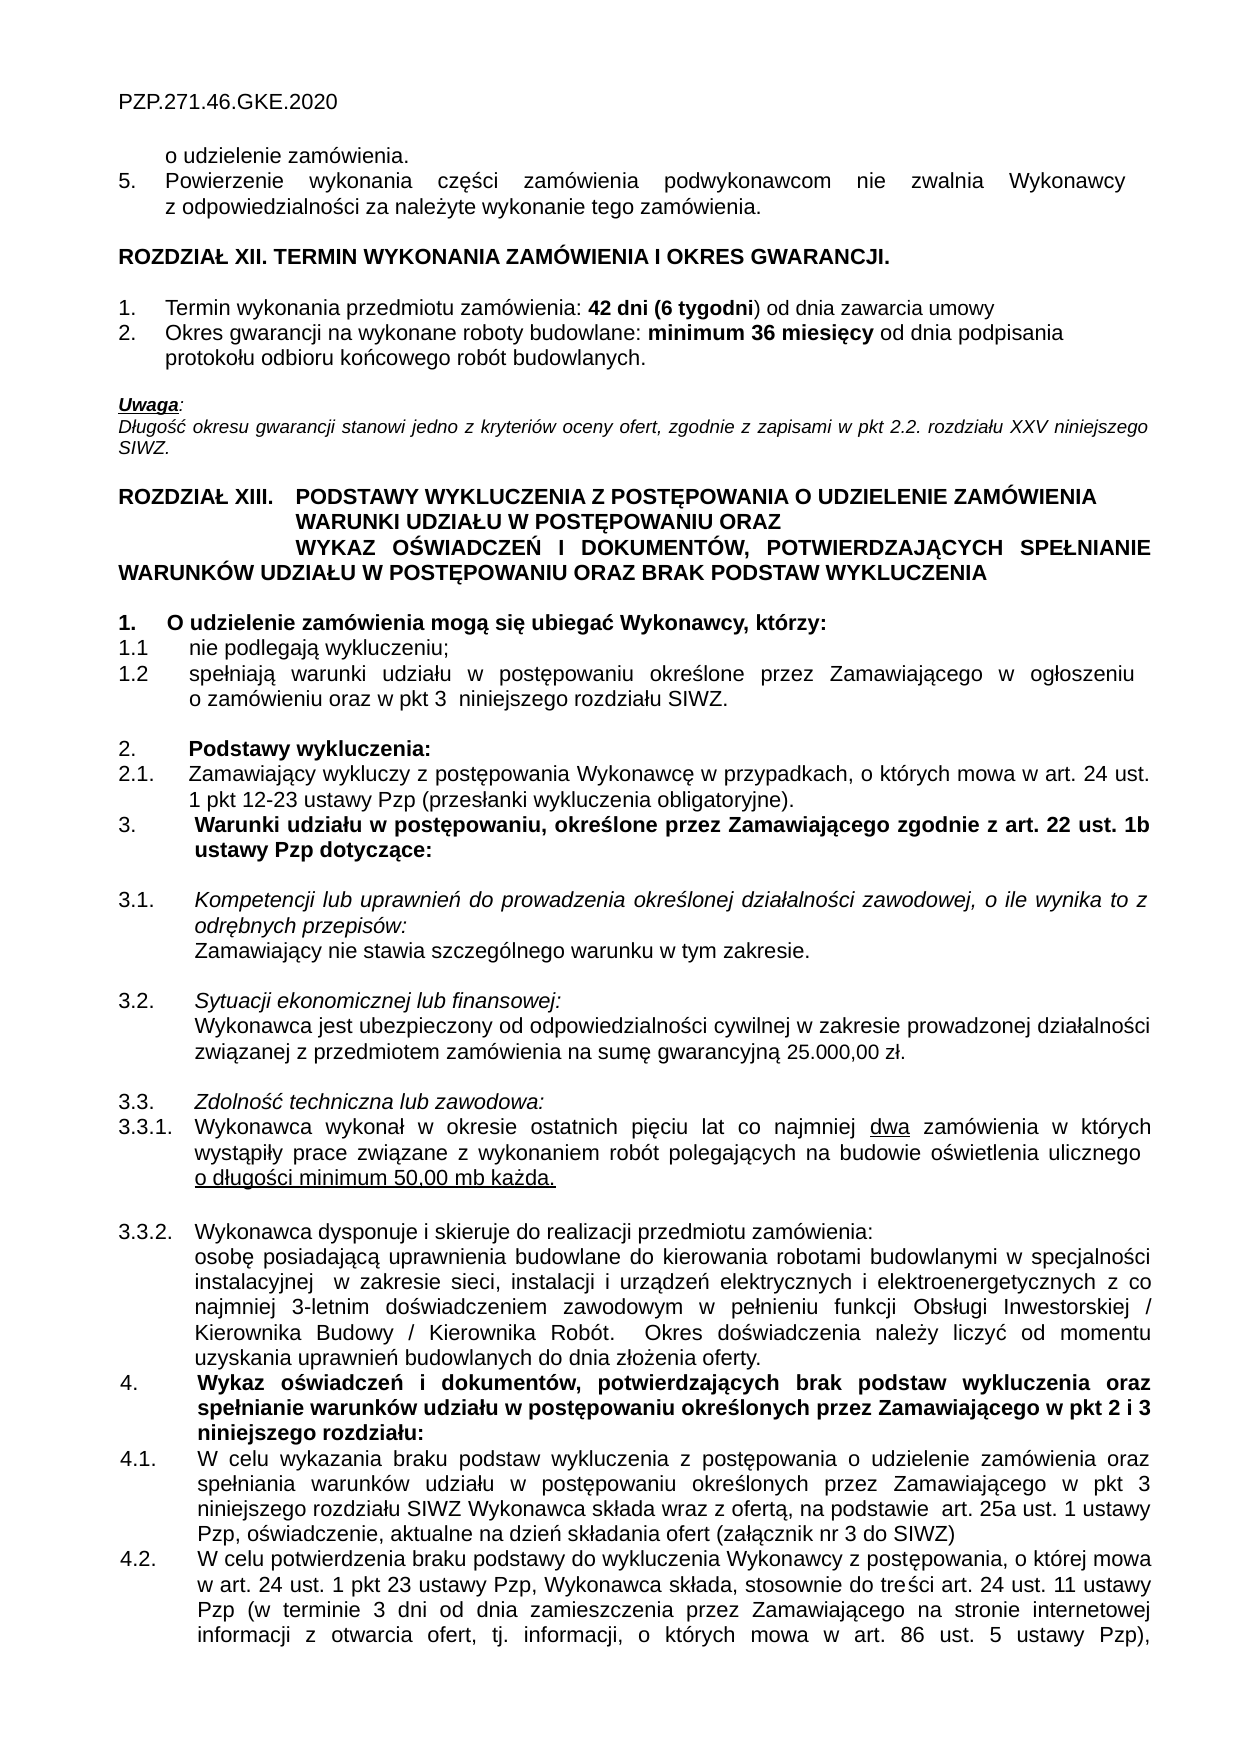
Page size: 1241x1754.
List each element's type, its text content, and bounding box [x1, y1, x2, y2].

text Długość okresu gwarancji stanowi jedno z kryteriów oceny ofert, zgodnie z zapisami w pkt 2.2. rozdziału XXV niniejszego SIWZ. [118, 416, 1152, 459]
table_cell osobę posiadającą uprawnienia budowlane do kierowania robotami budowlanymi w specjalności instalacyjnej w zakresie sieci, instalacji i urządzeń elektrycznych i elektroenergetycznych z co najmniej 3-letnim doświadczeniem zawodowym w pełnieniu funkcji Obsługi Inwestorskiej / Kierownika Budowy / Kierownika Robót. Okres doświadczenia należy liczyć od momentu uzyskania uprawnień budowlanych do dnia złożenia oferty. [194, 1244, 1152, 1370]
table_header 4. [120, 1370, 197, 1445]
text WARUNKI UDZIAŁU W POSTĘPOWANIU ORAZ [118, 509, 1152, 534]
table_header 3. [118, 812, 194, 862]
table_header Podstawy wykluczenia: [188, 736, 1152, 761]
table_header 2. [118, 736, 188, 761]
table_cell 5. [118, 169, 165, 219]
table_cell nie podlegają wykluczeniu; [189, 635, 1152, 660]
table_cell 2.1. [118, 761, 188, 812]
table_cell 3.3. [118, 1089, 194, 1114]
table_header 1. O udzielenie zamówienia mogą się ubiegać Wykonawcy, którzy: [118, 610, 1152, 635]
table_header 1. [118, 295, 165, 320]
text ROZDZIAŁ XIII. PODSTAWY WYKLUCZENIA Z POSTĘPOWANIA O UDZIELENIE ZAMÓWIENIA [118, 484, 1152, 509]
table_cell 4.1. [120, 1445, 197, 1546]
table_cell Okres gwarancji na wykonane roboty budowlane: minimum 36 miesięcy od dnia podpisania protokołu odbioru końcowego robót budowlanych. [165, 320, 1152, 370]
table_cell Wykonawca dysponuje i skieruje do realizacji przedmiotu zamówienia: [194, 1219, 1152, 1244]
table_cell [118, 1244, 194, 1370]
table_cell 3.1. [118, 862, 194, 963]
table_header Termin wykonania przedmiotu zamówienia: 42 dni (6 tygodni) od dnia zawarcia umowy [165, 295, 1152, 320]
table_cell 3.2. [118, 963, 194, 1089]
table_cell W celu wykazania braku podstaw wykluczenia z postępowania o udzielenie zamówienia oraz spełniania warunków udziału w postępowaniu określonych przez Zamawiającego w pkt 3 niniejszego rozdziału SIWZ Wykonawca składa wraz z ofertą, na podstawie art. 25a ust. 1 ustawy Pzp, oświadczenie, aktualne na dzień składania ofert (załącznik nr 3 do SIWZ) [197, 1445, 1152, 1546]
table_cell Kompetencji lub uprawnień do prowadzenia określonej działalności zawodowej, o ile wynika to z odrębnych przepisów: Zamawiający nie stawia szczególnego warunku w tym zakresie. [194, 862, 1152, 963]
table_cell Zdolność techniczna lub zawodowa: [194, 1089, 1152, 1114]
table_cell 1.2 [118, 660, 189, 711]
table_cell 1.1 [118, 635, 189, 660]
table_header Wykaz oświadczeń i dokumentów, potwierdzających brak podstaw wykluczenia oraz spełnianie warunków udziału w postępowaniu określonych przez Zamawiającego w pkt 2 i 3 niniejszego rozdziału: [197, 1370, 1152, 1445]
text Uwaga: [118, 394, 1152, 416]
text WYKAZ OŚWIADCZEŃ I DOKUMENTÓW, POTWIERDZAJĄCYCH SPEŁNIANIE WARUNKÓW UDZIAŁU W POSTĘPOWANIU ORAZ BRAK PODSTAW WYKLUCZENIA [118, 534, 1152, 585]
text ROZDZIAŁ XII. TERMIN WYKONANIA ZAMÓWIENIA I OKRES GWARANCJI. [118, 244, 1152, 269]
table_header Warunki udziału w postępowaniu, określone przez Zamawiającego zgodnie z art. 22 ust. 1b ustawy Pzp dotyczące: [194, 812, 1152, 862]
table_cell spełniają warunki udziału w postępowaniu określone przez Zamawiającego w ogłoszeniu o zamówieniu oraz w pkt 3 niniejszego rozdziału SIWZ. [189, 660, 1152, 711]
table_cell [118, 143, 165, 168]
table_cell Zamawiający wykluczy z postępowania Wykonawcę w przypadkach, o których mowa w art. 24 ust. 1 pkt 12-23 ustawy Pzp (przesłanki wykluczenia obligatoryjne). [188, 761, 1152, 812]
table_cell Wykonawca wykonał w okresie ostatnich pięciu lat co najmniej dwa zamówienia w których wystąpiły prace związane z wykonaniem robót polegających na budowie oświetlenia ulicznego o długości minimum 50,00 mb każda. [194, 1114, 1152, 1218]
table_cell o udzielenie zamówienia. [165, 143, 1152, 168]
table_cell 2. [118, 320, 165, 370]
table_cell Sytuacji ekonomicznej lub finansowej: Wykonawca jest ubezpieczony od odpowiedzialności cywilnej w zakresie prowadzonej działalności związanej z przedmiotem zamówienia na sumę gwarancyjną 25.000,00 zł. [194, 963, 1152, 1089]
table_cell 3.3.2. [118, 1219, 194, 1244]
table_cell 3.3.1. [118, 1114, 194, 1218]
table_cell 4.2. [120, 1546, 197, 1647]
table_cell Powierzenie wykonania części zamówienia podwykonawcom nie zwalnia Wykonawcy z odpowiedzialności za należyte wykonanie tego zamówienia. [165, 169, 1152, 219]
table_cell W celu potwierdzenia braku podstawy do wykluczenia Wykonawcy z postępowania, o której mowa w art. 24 ust. 1 pkt 23 ustawy Pzp, Wykonawca składa, stosownie do treści art. 24 ust. 11 ustawy Pzp (w terminie 3 dni od dnia zamieszczenia przez Zamawiającego na stronie internetowej informacji z otwarcia ofert, tj. informacji, o których mowa w art. 86 ust. 5 ustawy Pzp), [197, 1546, 1152, 1647]
